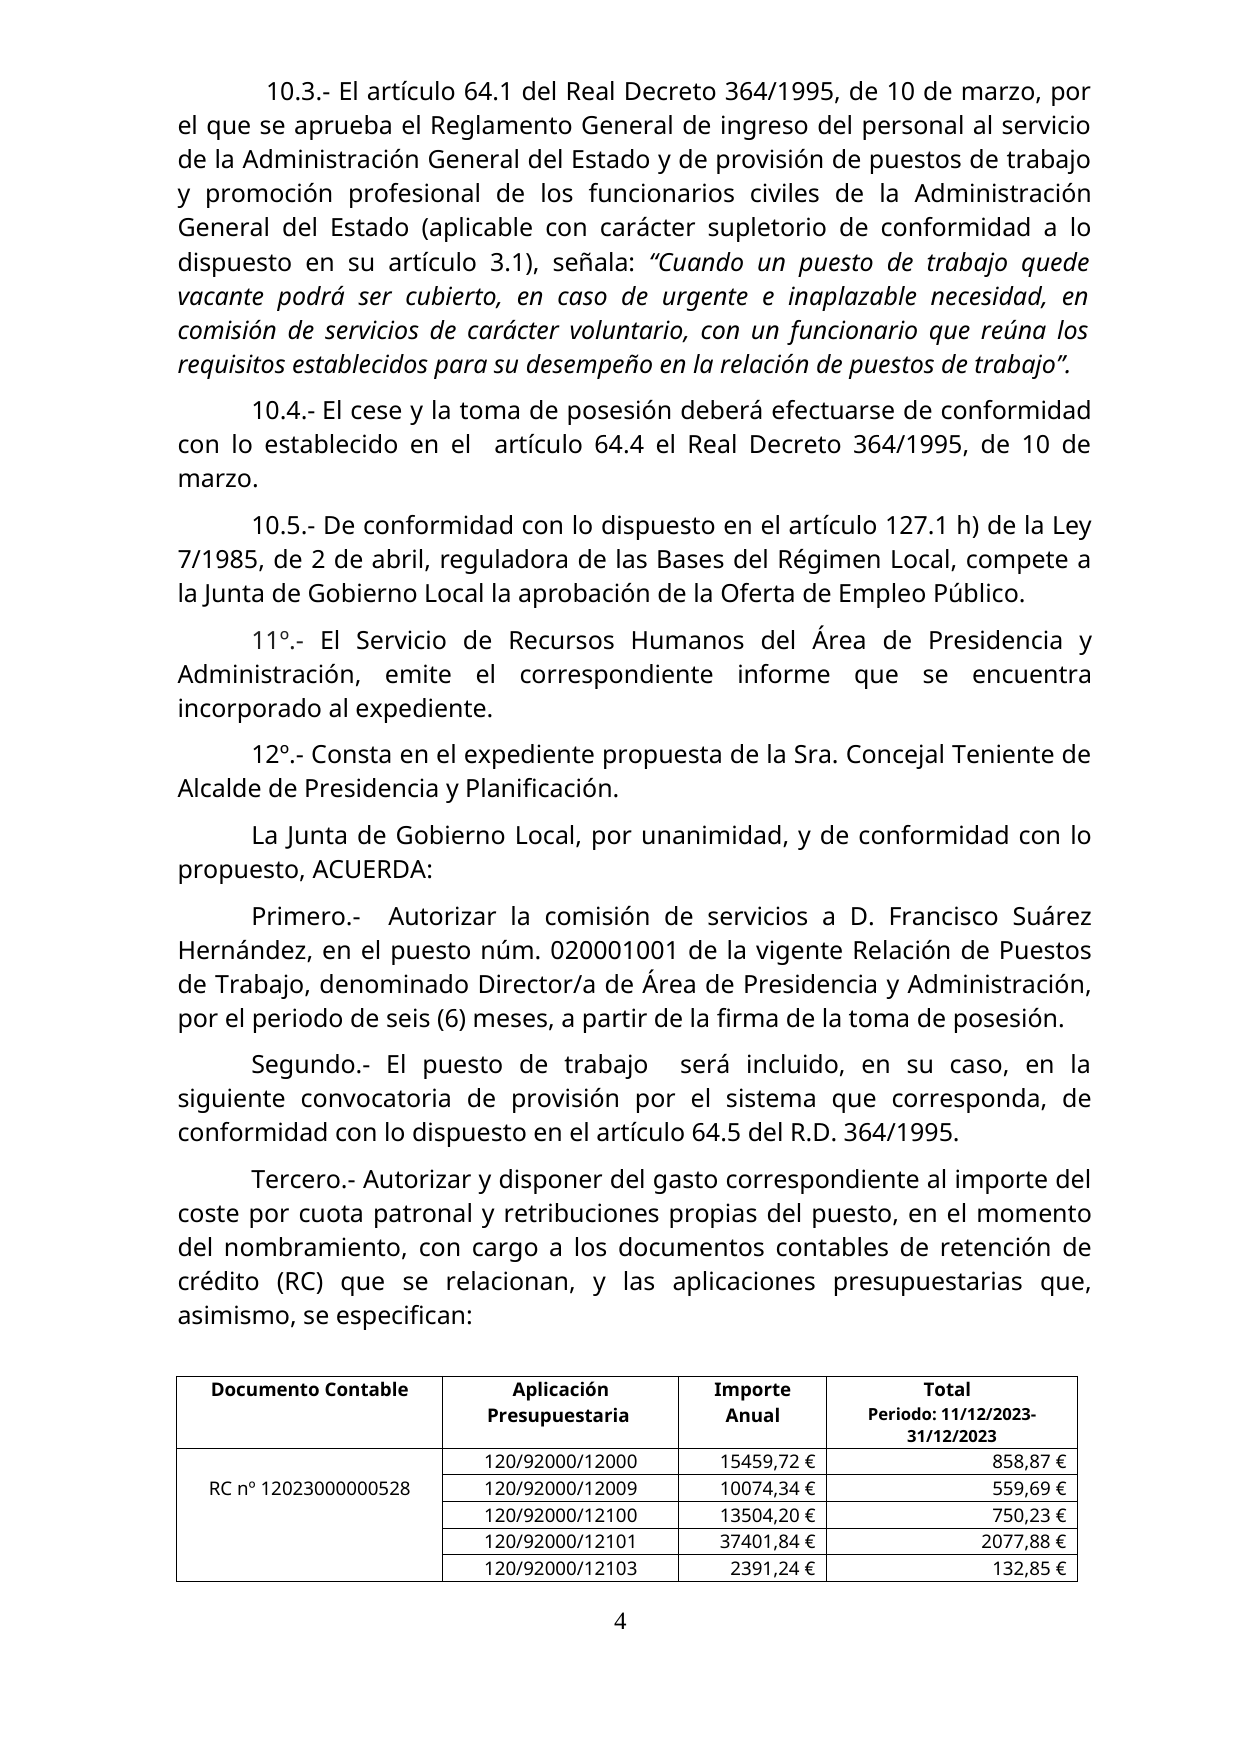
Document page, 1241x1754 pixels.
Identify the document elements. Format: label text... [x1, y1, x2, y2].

table_header Total Periodo: 11/12/2023-31/12/2023 [827, 1377, 1077, 1448]
text 12º.- Consta en el expediente propuesta de la Sra. Concejal Teniente de Alcalde de Presidencia y Planificación. [177, 737, 1093, 805]
table_cell 120/92000/12101 [443, 1529, 678, 1554]
table_cell 37401,84 € [679, 1529, 826, 1554]
table_cell 13504,20 € [679, 1502, 826, 1527]
table_cell RC nº 12023000000528 [177, 1474, 442, 1501]
text Primero.- Autorizar la comisión de servicios a D. Francisco Suárez Hernández, en el puesto núm. 020001001 de la vigente Relación de Puestos de Trabajo, denominado Director/a de Área de Presidencia y Administración, por el periodo de seis (6) meses, a partir de la firma de la toma de posesión. [177, 898, 1093, 1034]
table_cell [177, 1528, 442, 1554]
table_cell 132,85 € [827, 1555, 1077, 1581]
table_cell 120/92000/12009 [443, 1475, 678, 1501]
text La Junta de Gobierno Local, por unanimidad, y de conformidad con lo propuesto, ACUERDA: [177, 818, 1093, 886]
text Segundo.- El puesto de trabajo será incluido, en su caso, en la siguiente convocatoria de provisión por el sistema que corresponda, de conformidad con lo dispuesto en el artículo 64.5 del R.D. 364/1995. [177, 1047, 1093, 1149]
table_cell 15459,72 € [679, 1449, 826, 1474]
table_header Aplicación Presupuestaria [443, 1377, 678, 1448]
table_header Documento Contable [177, 1377, 442, 1448]
text 11º.- El Servicio de Recursos Humanos del Área de Presidencia y Administración, emite el correspondiente informe que se encuentra incorporado al expediente. [177, 622, 1093, 724]
text 10.4.- El cese y la toma de posesión deberá efectuarse de conformidad con lo establecido en el artículo 64.4 el Real Decreto 364/1995, de 10 de marzo. [177, 393, 1093, 495]
table_cell 559,69 € [827, 1475, 1077, 1501]
table_cell [177, 1501, 442, 1527]
text Tercero.- Autorizar y disponer del gasto correspondiente al importe del coste por cuota patronal y retribuciones propias del puesto, en el momento del nombramiento, con cargo a los documentos contables de retención de crédito (RC) que se relacionan, y las aplicaciones presupuestarias que, asimismo, se especifican: [177, 1162, 1093, 1332]
table_cell [177, 1554, 442, 1581]
table_header Importe Anual [679, 1377, 826, 1448]
table_cell [177, 1449, 442, 1474]
text 10.5.- De conformidad con lo dispuesto en el artículo 127.1 h) de la Ley 7/1985, de 2 de abril, reguladora de las Bases del Régimen Local, compete a la Junta de Gobierno Local la aprobación de la Oferta de Empleo Público. [177, 508, 1093, 610]
table_cell 858,87 € [827, 1449, 1077, 1474]
text 10.3.- El artículo 64.1 del Real Decreto 364/1995, de 10 de marzo, por el que se aprueba el Reglamento General de ingreso del personal al servicio de la Administración General del Estado y de provisión de puestos de trabajo y promoción profesional de los funcionarios civiles de la Administración General del Estado (aplicable con carácter supletorio de conformidad a lo dispuesto en su artículo 3.1), señala: “Cuando un puesto de trabajo quede vacante podrá ser cubierto, en caso de urgente e inaplazable necesidad, en comisión de servicios de carácter voluntario, con un funcionario que reúna los requisitos establecidos para su desempeño en la relación de puestos de trabajo”. [177, 74, 1093, 380]
table_cell 120/92000/12000 [443, 1449, 678, 1474]
table_cell 120/92000/12103 [443, 1555, 678, 1581]
table_cell 120/92000/12100 [443, 1502, 678, 1527]
table_cell 2391,24 € [679, 1555, 826, 1581]
table_cell 10074,34 € [679, 1475, 826, 1501]
table_cell 2077,88 € [827, 1529, 1077, 1554]
table_cell 750,23 € [827, 1502, 1077, 1527]
